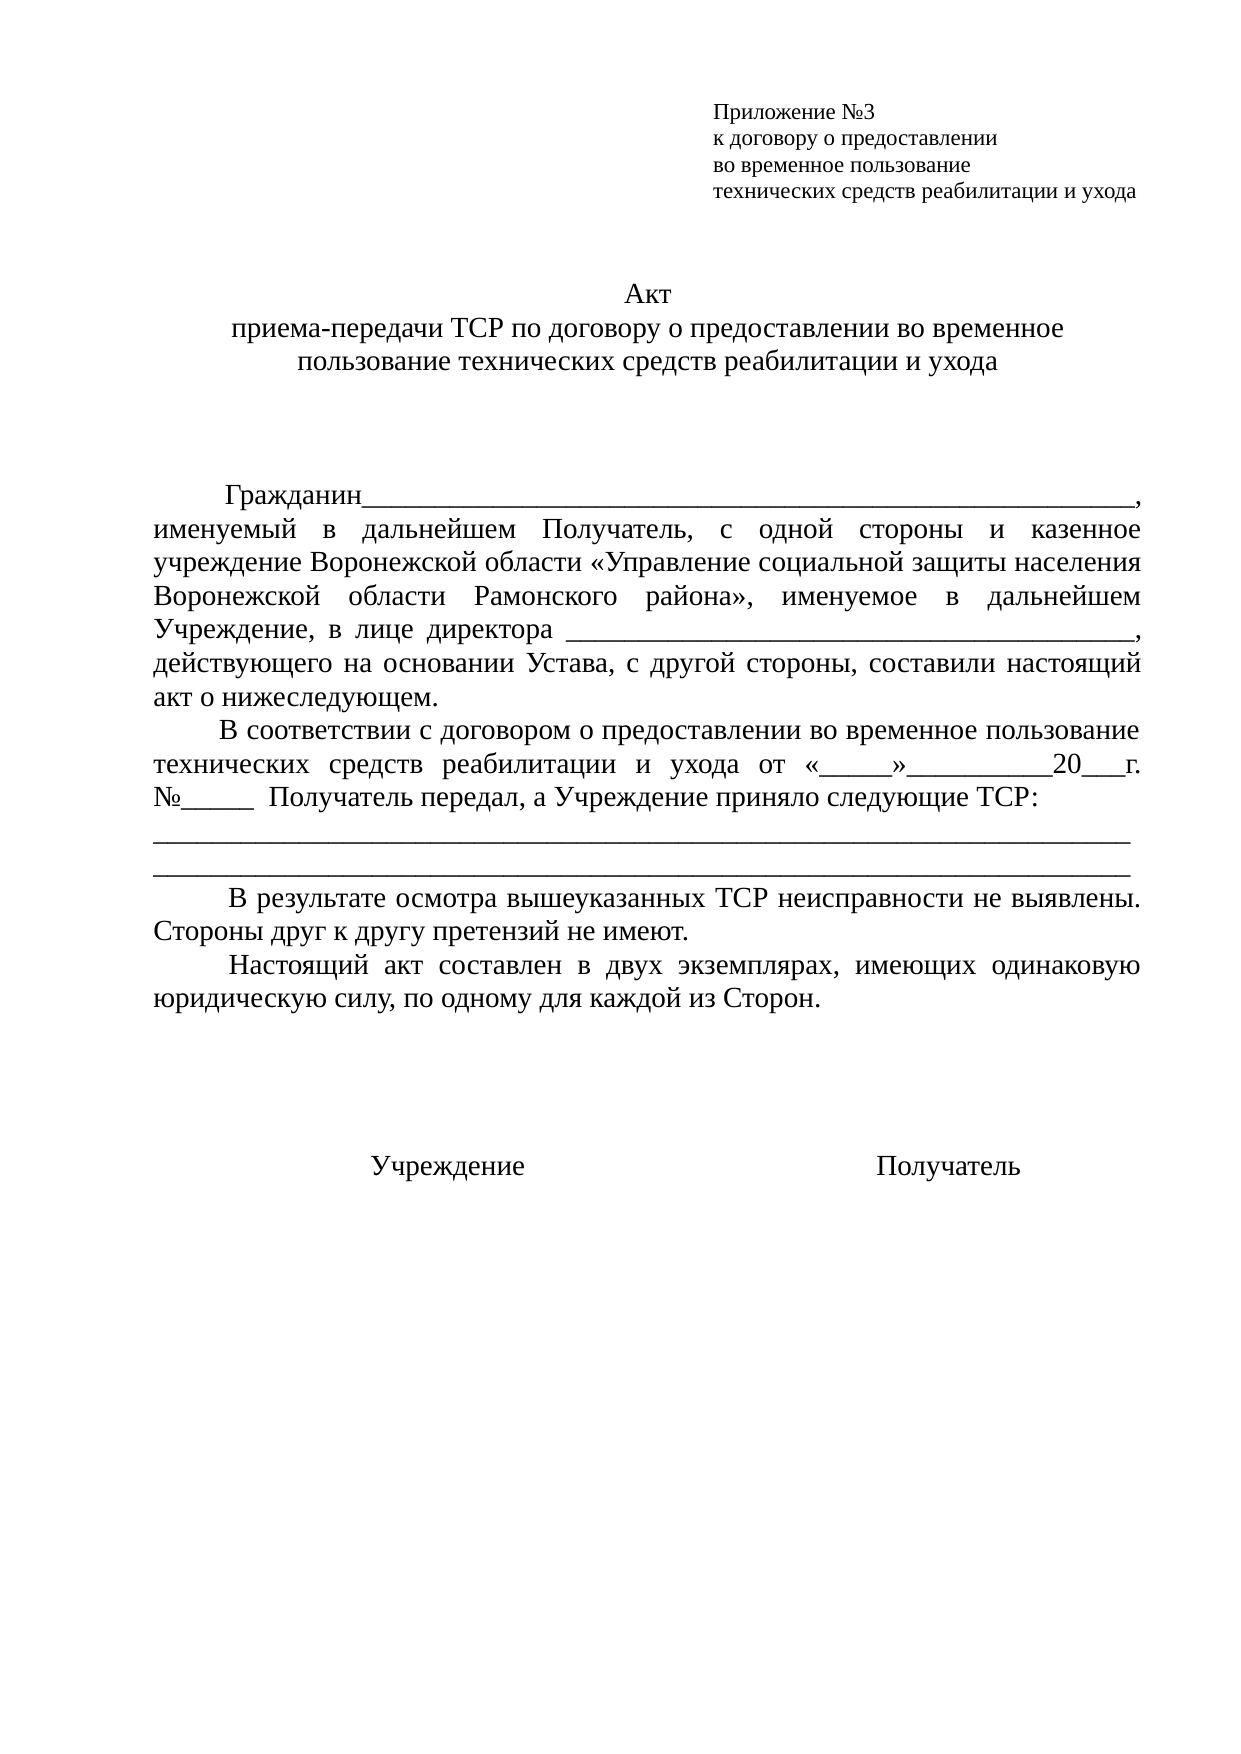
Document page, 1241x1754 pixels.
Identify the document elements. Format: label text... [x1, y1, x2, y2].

table_header Приложение №3 к договору о предоставлении во временное пользование технических средств реабилитации и ухода [707, 92, 1143, 209]
text В результате осмотра вышеуказанных ТСР неисправности не выявлены. Стороны друг к другу претензий не имеют. [153, 880, 1142, 947]
text Гражданин_____________________________________________________, именуемый в дальнейшем Получатель, с одной стороны и казенное учреждение Воронежской области «Управление социальной защиты населения Воронежской области Рамонского района», именуемое в дальнейшем Учреждение, в лице директора _______________________________________, действующего на основании Устава, с другой стороны, составили настоящий акт о нижеследующем. [153, 477, 1142, 712]
table_header Получатель [655, 1115, 1166, 1215]
text приема-передачи ТСР по договору о предоставлении во временное пользование технических средств реабилитации и ухода [153, 310, 1142, 377]
text Акт [153, 276, 1142, 310]
text В соответствии с договором о предоставлении во временное пользование технических средств реабилитации и ухода от «_____»__________20___г. №_____ Получатель передал, а Учреждение приняло следующие ТСР: [153, 712, 1142, 813]
text ______________________________________________________________________________________________________________________________________ [153, 813, 1142, 880]
table_header Учреждение [165, 1115, 655, 1215]
text Настоящий акт составлен в двух экземплярах, имеющих одинаковую юридическую силу, по одному для каждой из Сторон. [153, 947, 1142, 1014]
table_header [153, 92, 707, 209]
